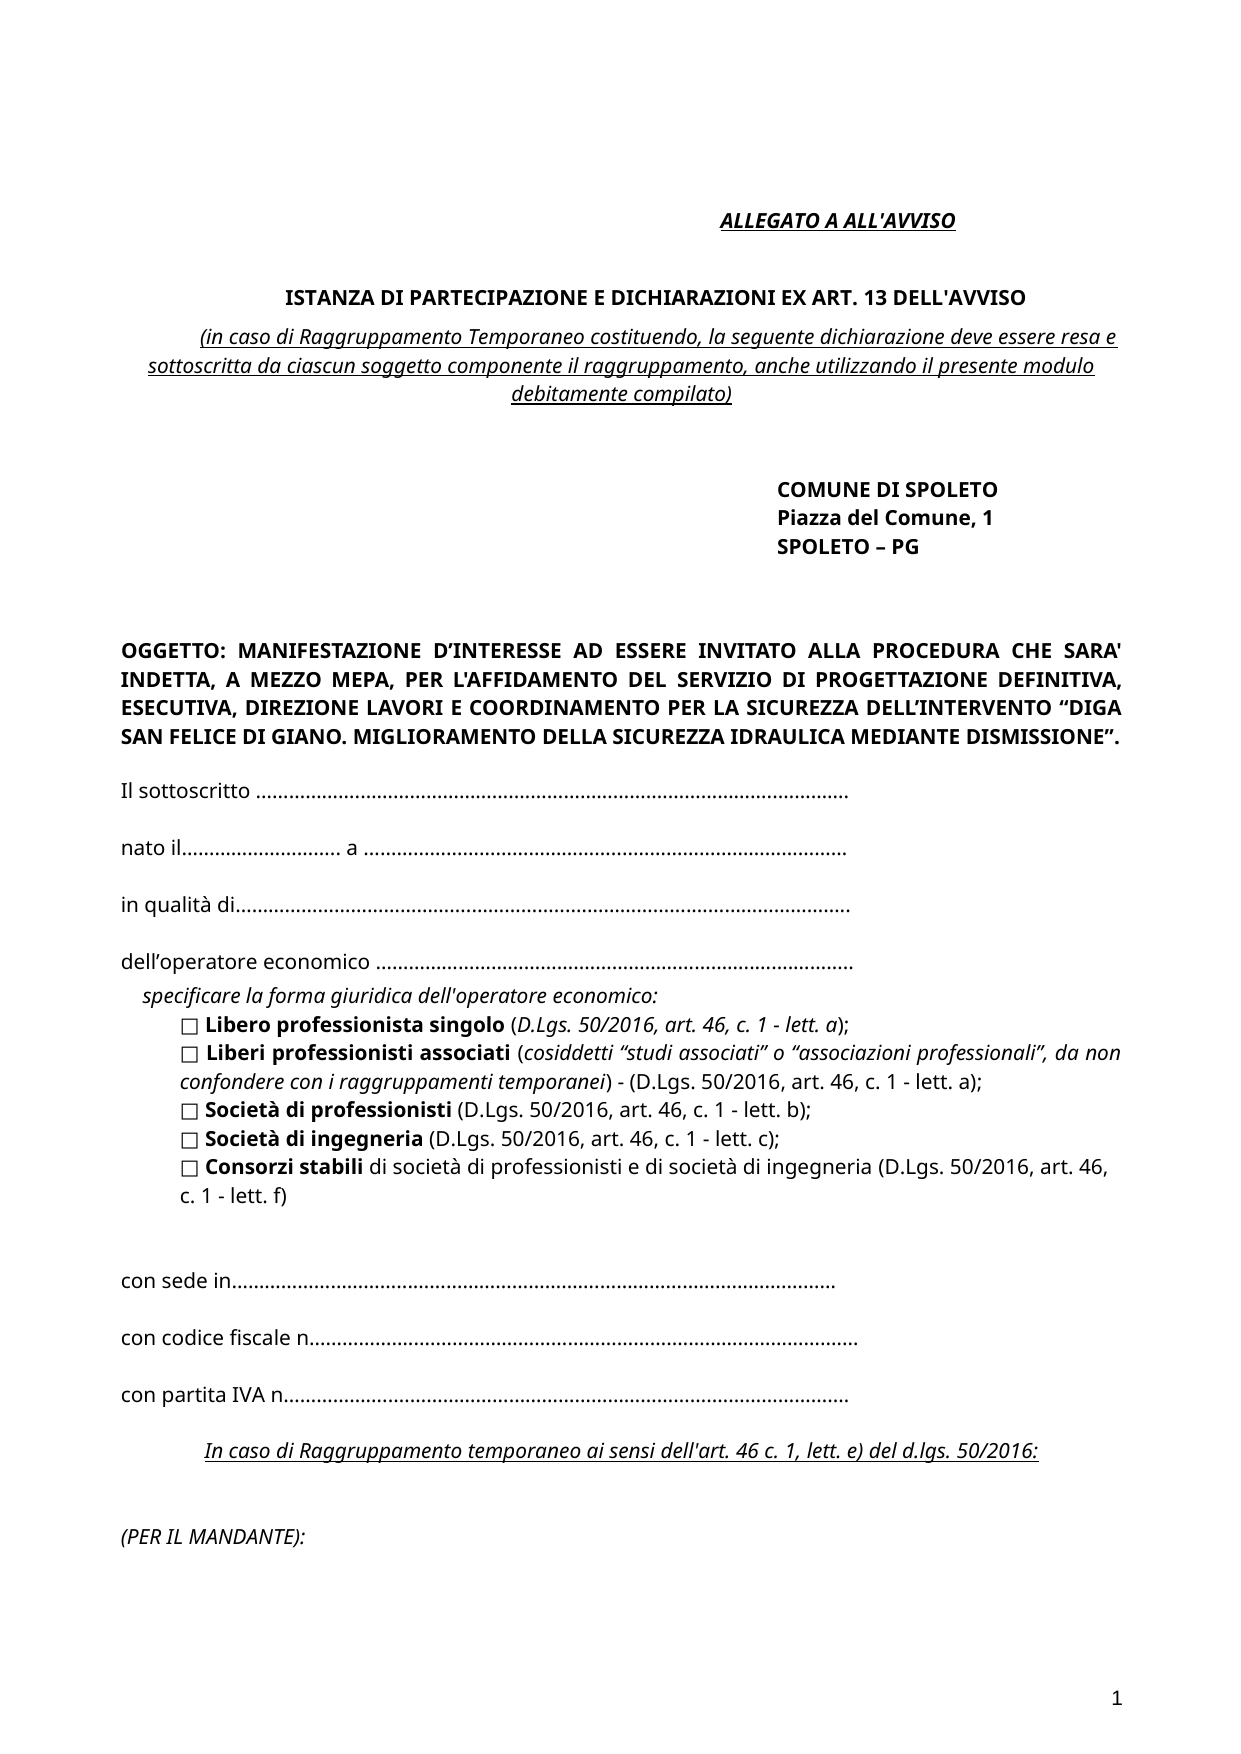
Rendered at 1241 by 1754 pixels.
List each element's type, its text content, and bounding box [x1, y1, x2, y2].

text con codice fiscale n………………..……………………………………….……………………….…… [121, 1323, 1123, 1351]
text Piazza del Comune, 1 [777, 503, 1123, 532]
text OGGETTO: MANIFESTAZIONE D’INTERESSE ad essere invitato alla procedura CHE SARA' INDETTA, A MEZZO MEPA, per l'affidamento del SERVIZIO DI progettazione definitiva, eseCutiva, direzione lavori e coordinamento per la SICUREZZA DELL’INTERVENTO “diga san felice di giano. MIGLIORAMENTO DELLA SICUREZZA IDRAULICA MEDIANTE DISMISSIONE”. [121, 637, 1123, 750]
text ALLEGATO A ALL'AVVISO [458, 206, 1123, 234]
text SPOLETO – PG [777, 532, 1123, 560]
text nato il……………………….. a ………...……………………………....………………………………… [121, 833, 1123, 862]
text specificare la forma giuridica dell'operatore economico: [121, 982, 1123, 1010]
text □ Liberi professionisti associati (cosiddetti “studi associati” o “associazioni professionali”, da non confondere con i raggruppamenti temporanei) - (D.Lgs. 50/2016, art. 46, c. 1 - lett. a); [179, 1038, 1123, 1095]
text in qualità di…………………………………….……………...………………….……………………….. [121, 890, 1123, 919]
text ISTANZA DI PARTECIPAZIONE E DICHIARAZIONI EX ART. 13 DELL'AVVISO [121, 283, 1123, 312]
text (in caso di Raggruppamento Temporaneo costituendo, la seguente dichiarazione deve essere resa e sottoscritta da ciascun soggetto componente il raggruppamento, anche utilizzando il presente modulo debitamente compilato) [121, 322, 1123, 408]
text □ Società di professionisti (D.Lgs. 50/2016, art. 46, c. 1 - lett. b); [179, 1095, 1123, 1124]
text □ Società di ingegneria (D.Lgs. 50/2016, art. 46, c. 1 - lett. c); [179, 1124, 1123, 1152]
text □ Libero professionista singolo (D.Lgs. 50/2016, art. 46, c. 1 - lett. a); [179, 1010, 1123, 1038]
text con sede in…………………………...…………………………….…………………………….……… [121, 1266, 1123, 1294]
text COMUNE DI SPOLETO [777, 475, 1123, 503]
text □ Consorzi stabili di società di professionisti e di società di ingegneria (D.Lgs. 50/2016, art. 46, c. 1 - lett. f) [179, 1152, 1123, 1209]
text con partita IVA n………………..………………………………………………….………………….… [121, 1380, 1123, 1408]
text dell’operatore economico ……………………………….…………………………..…….……….. [121, 947, 1123, 976]
text In caso di Raggruppamento temporaneo ai sensi dell'art. 46 c. 1, lett. e) del d.lgs. 50/2016: [121, 1437, 1123, 1465]
text (PER IL MANDANTE): [121, 1522, 1123, 1550]
text Il sottoscritto ……………….……………………….…………………….…………………..…………. [121, 777, 1123, 805]
